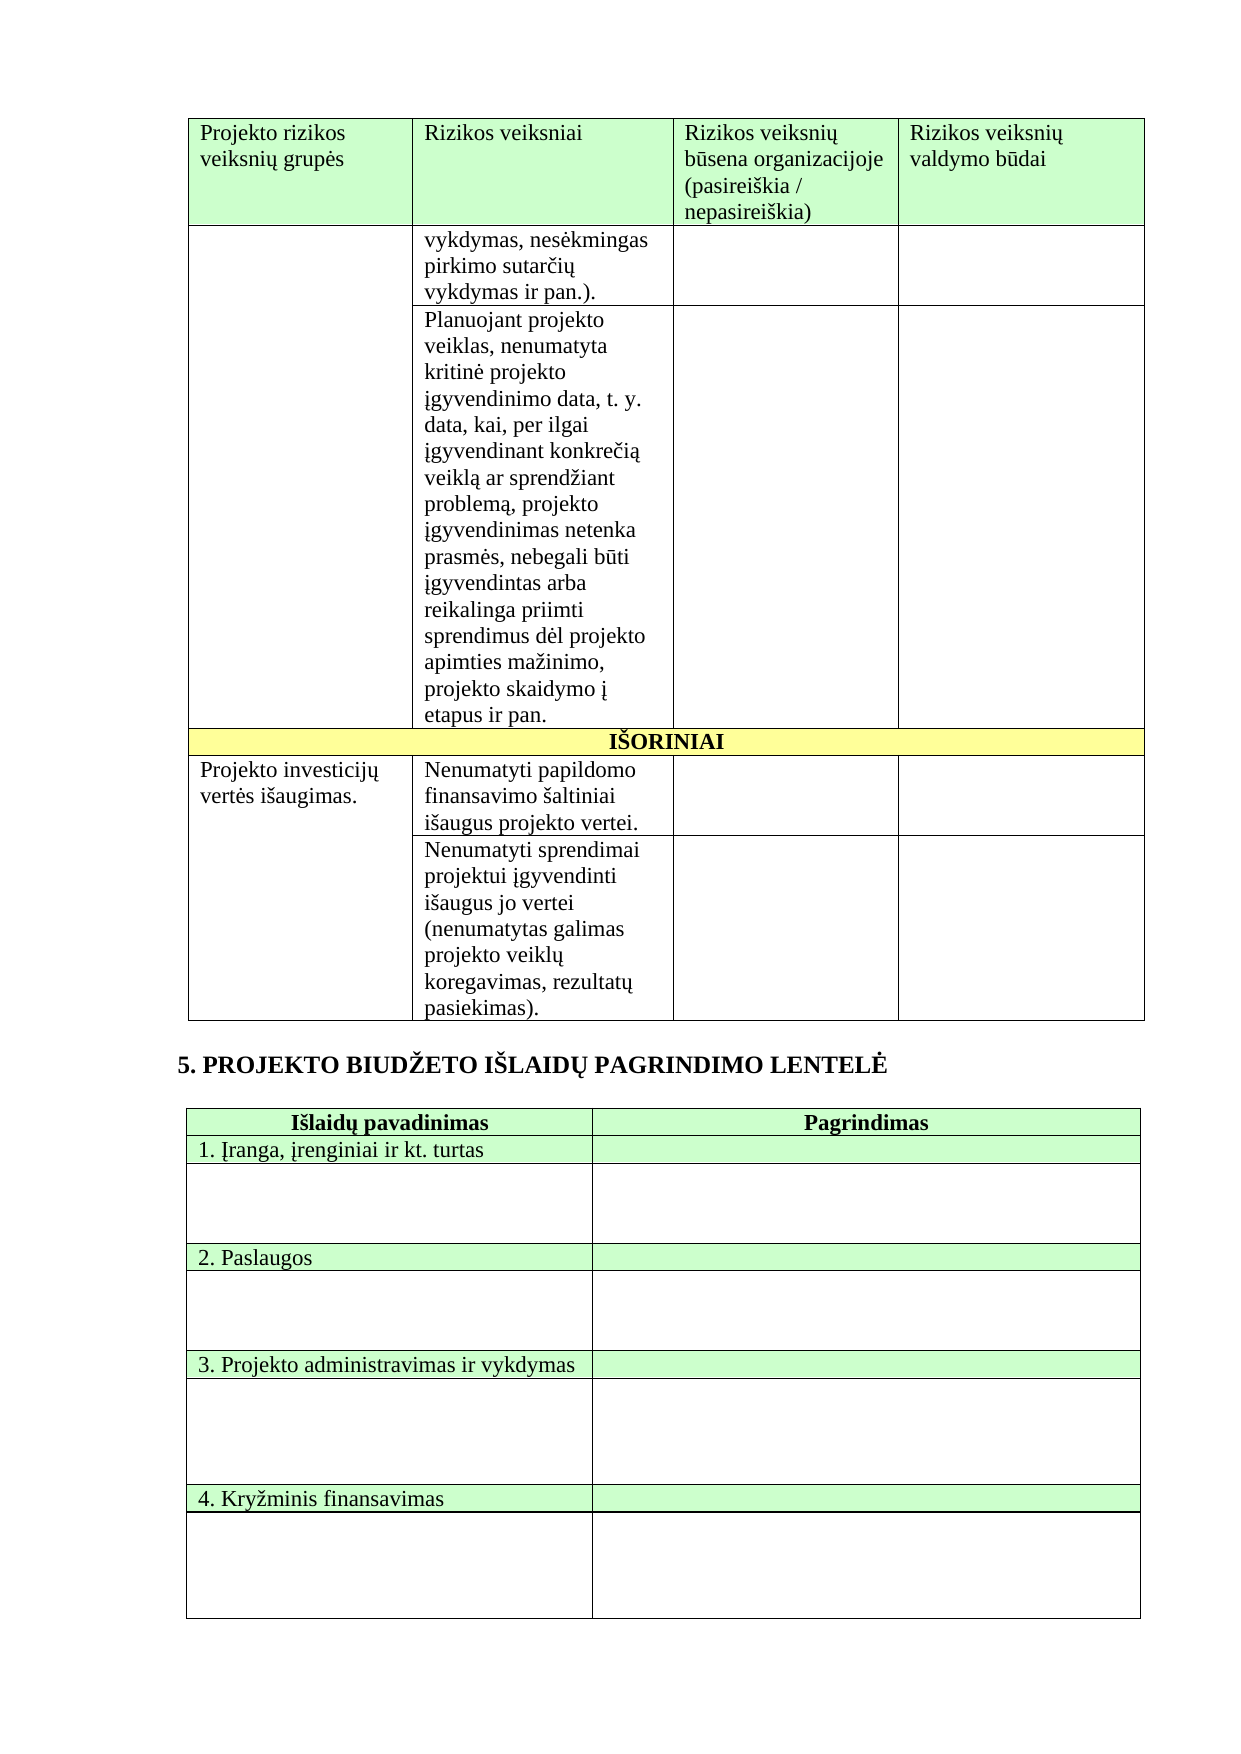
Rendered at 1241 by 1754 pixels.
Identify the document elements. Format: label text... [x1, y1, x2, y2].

table_header Pagrindimas [593, 1109, 1140, 1135]
table_cell vykdymas, nesėkmingas pirkimo sutarčių vykdymas ir pan.). [413, 226, 673, 305]
table_cell [593, 1485, 1140, 1511]
table_cell Projekto investicijų vertės išaugimas. [189, 756, 412, 1020]
table_cell [187, 1164, 592, 1243]
table_cell [899, 836, 1144, 1020]
table_cell [674, 306, 898, 727]
table_cell Nenumatyti sprendimai projektui įgyvendinti išaugus jo vertei (nenumatytas galimas projekto veiklų koregavimas, rezultatų pasiekimas). [413, 836, 673, 1020]
table_cell [187, 1271, 592, 1350]
table_cell Planuojant projekto veiklas, nenumatyta kritinė projekto įgyvendinimo data, t. y. data, kai, per ilgai įgyvendinant konkrečią veiklą ar sprendžiant problemą, projekto įgyvendinimas netenka prasmės, nebegali būti įgyvendintas arba reikalinga priimti sprendimus dėl projekto apimties mažinimo, projekto skaidymo į etapus ir pan. [413, 306, 673, 727]
table_cell [899, 226, 1144, 305]
table_cell [593, 1351, 1140, 1377]
table_header Išlaidų pavadinimas [187, 1109, 592, 1135]
table_cell [593, 1164, 1140, 1243]
table_cell [674, 756, 898, 835]
table_cell 4. Kryžminis finansavimas [187, 1485, 592, 1511]
table_cell [593, 1379, 1140, 1484]
table_cell [899, 756, 1144, 835]
table_cell 3. Projekto administravimas ir vykdymas [187, 1351, 592, 1377]
table_cell 2. Paslaugos [187, 1244, 592, 1270]
table_cell [189, 226, 412, 727]
table_cell [593, 1244, 1140, 1270]
table_cell [899, 306, 1144, 727]
table_cell [593, 1136, 1140, 1162]
table_cell [187, 1513, 592, 1618]
table_header Rizikos veiksniai [413, 119, 673, 224]
table_cell [674, 226, 898, 305]
table_cell [593, 1513, 1140, 1618]
table_header Rizikos veiksnių būsena organizacijoje (pasireiškia / nepasireiškia) [674, 119, 898, 224]
table_cell Nenumatyti papildomo finansavimo šaltiniai išaugus projekto vertei. [413, 756, 673, 835]
table_cell IŠORINIAI [189, 729, 1144, 755]
text 5. PROJEKTO BIUDŽETO IŠLAIDŲ PAGRINDIMO LENTELĖ [177, 1050, 1122, 1079]
table_header Projekto rizikos veiksnių grupės [189, 119, 412, 224]
table_cell [187, 1379, 592, 1484]
table_cell 1. Įranga, įrenginiai ir kt. turtas [187, 1136, 592, 1162]
table_header Rizikos veiksnių valdymo būdai [899, 119, 1144, 224]
table_cell [593, 1271, 1140, 1350]
table_cell [674, 836, 898, 1020]
